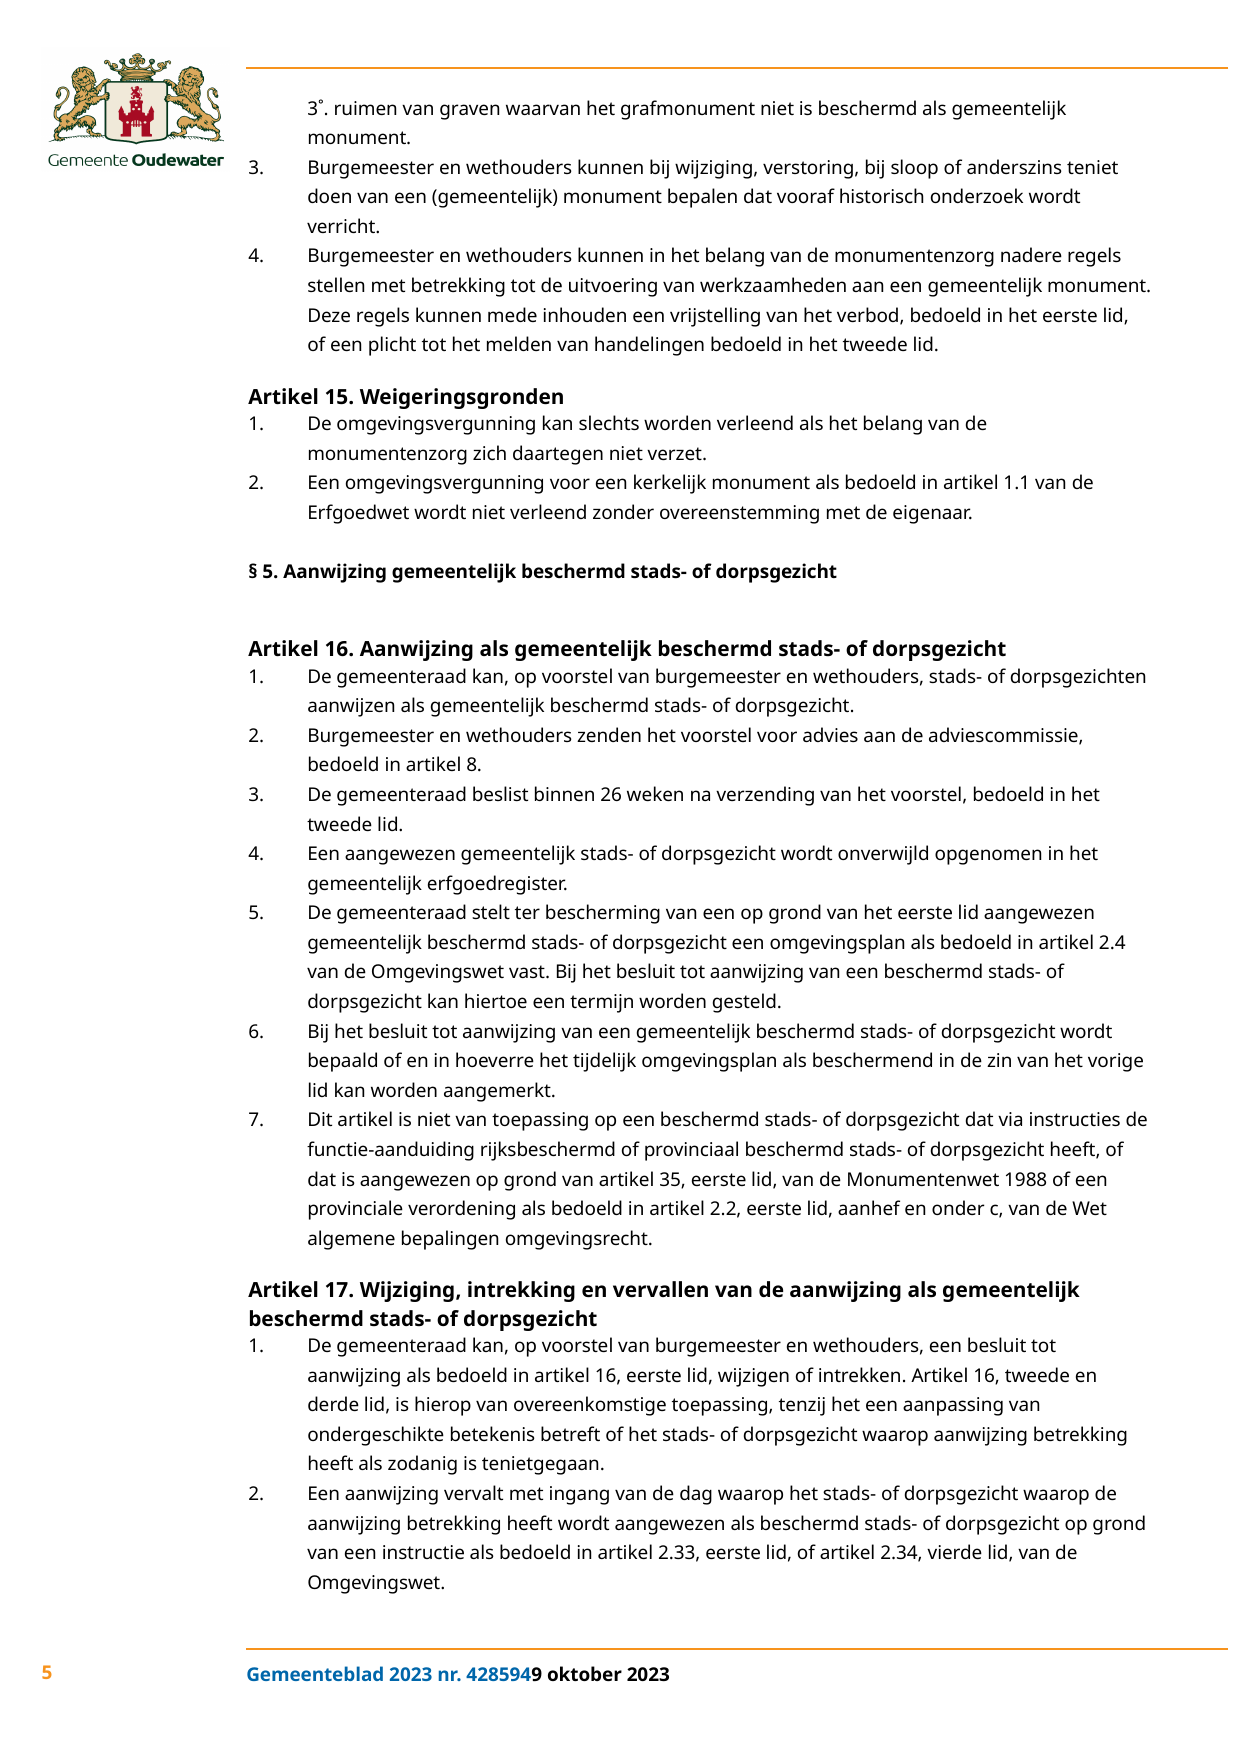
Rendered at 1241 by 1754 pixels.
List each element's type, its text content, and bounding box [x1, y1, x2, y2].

list Burgemeester en wethouders zenden het voorstel voor advies aan de adviescommissie, bedoeld in artikel 8. [248, 722, 1152, 777]
text Artikel 16. Aanwijzing als gemeentelijk beschermd stads- of dorpsgezicht [248, 634, 1152, 663]
list De omgevingsvergunning kan slechts worden verleend als het belang van de monumentenzorg zich daartegen niet verzet. [248, 410, 1152, 466]
list Dit artikel is niet van toepassing op een beschermd stads- of dorpsgezicht dat via instructies de functie-aanduiding rijksbeschermd of provinciaal beschermd stads- of dorpsgezicht heeft, of dat is aangewezen op grond van artikel 35, eerste lid, van de Monumentenwet 1988 of een provinciale verordening als bedoeld in artikel 2.2, eerste lid, aanhef en onder c, van de Wet algemene bepalingen omgevingsrecht. [248, 1107, 1152, 1251]
list De gemeenteraad stelt ter bescherming van een op grond van het eerste lid aangewezen gemeentelijk beschermd stads- of dorpsgezicht een omgevingsplan als bedoeld in artikel 2.4 van de Omgevingswet vast. Bij het besluit tot aanwijzing van een beschermd stads- of dorpsgezicht kan hiertoe een termijn worden gesteld. [248, 899, 1152, 1014]
list De gemeenteraad kan, op voorstel van burgemeester en wethouders, een besluit tot aanwijzing als bedoeld in artikel 16, eerste lid, wijzigen of intrekken. Artikel 16, tweede en derde lid, is hierop van overeenkomstige toepassing, tenzij het een aanpassing van ondergeschikte betekenis betreft of het stads- of dorpsgezicht waarop aanwijzing betrekking heeft als zodanig is tenietgegaan. [248, 1332, 1152, 1476]
text Artikel 17. Wijziging, intrekking en vervallen van de aanwijzing als gemeentelijk beschermd stads- of dorpsgezicht [248, 1275, 1152, 1332]
text Artikel 15. Weigeringsgronden [248, 382, 1152, 410]
list De gemeenteraad beslist binnen 26 weken na verzending van het voorstel, bedoeld in het tweede lid. [248, 781, 1152, 836]
list Burgemeester en wethouders kunnen bij wijziging, verstoring, bij sloop of anderszins teniet doen van een (gemeentelijk) monument bepalen dat vooraf historisch onderzoek wordt verricht. [248, 154, 1152, 239]
list 3˚. ruimen van graven waarvan het grafmonument niet is beschermd als gemeentelijk monument. [248, 95, 1152, 150]
picture [41, 47, 231, 172]
list Een aanwijzing vervalt met ingang van de dag waarop het stads- of dorpsgezicht waarop de aanwijzing betrekking heeft wordt aangewezen als beschermd stads- of dorpsgezicht op grond van een instructie als bedoeld in artikel 2.33, eerste lid, of artikel 2.34, vierde lid, van de Omgevingswet. [248, 1480, 1152, 1594]
text § 5. Aanwijzing gemeentelijk beschermd stads- of dorpsgezicht [248, 558, 1152, 584]
list Een omgevingsvergunning voor een kerkelijk monument als bedoeld in artikel 1.1 van de Erfgoedwet wordt niet verleend zonder overeenstemming met de eigenaar. [248, 469, 1152, 525]
list De gemeenteraad kan, op voorstel van burgemeester en wethouders, stads- of dorpsgezichten aanwijzen als gemeentelijk beschermd stads- of dorpsgezicht. [248, 663, 1152, 718]
list Burgemeester en wethouders kunnen in het belang van de monumentenzorg nadere regels stellen met betrekking tot de uitvoering van werkzaamheden aan een gemeentelijk monument. Deze regels kunnen mede inhouden een vrijstelling van het verbod, bedoeld in het eerste lid, of een plicht tot het melden van handelingen bedoeld in het tweede lid. [248, 243, 1152, 357]
list Bij het besluit tot aanwijzing van een gemeentelijk beschermd stads- of dorpsgezicht wordt bepaald of en in hoeverre het tijdelijk omgevingsplan als beschermend in de zin van het vorige lid kan worden aangemerkt. [248, 1018, 1152, 1103]
list Een aangewezen gemeentelijk stads- of dorpsgezicht wordt onverwijld opgenomen in het gemeentelijk erfgoedregister. [248, 840, 1152, 896]
